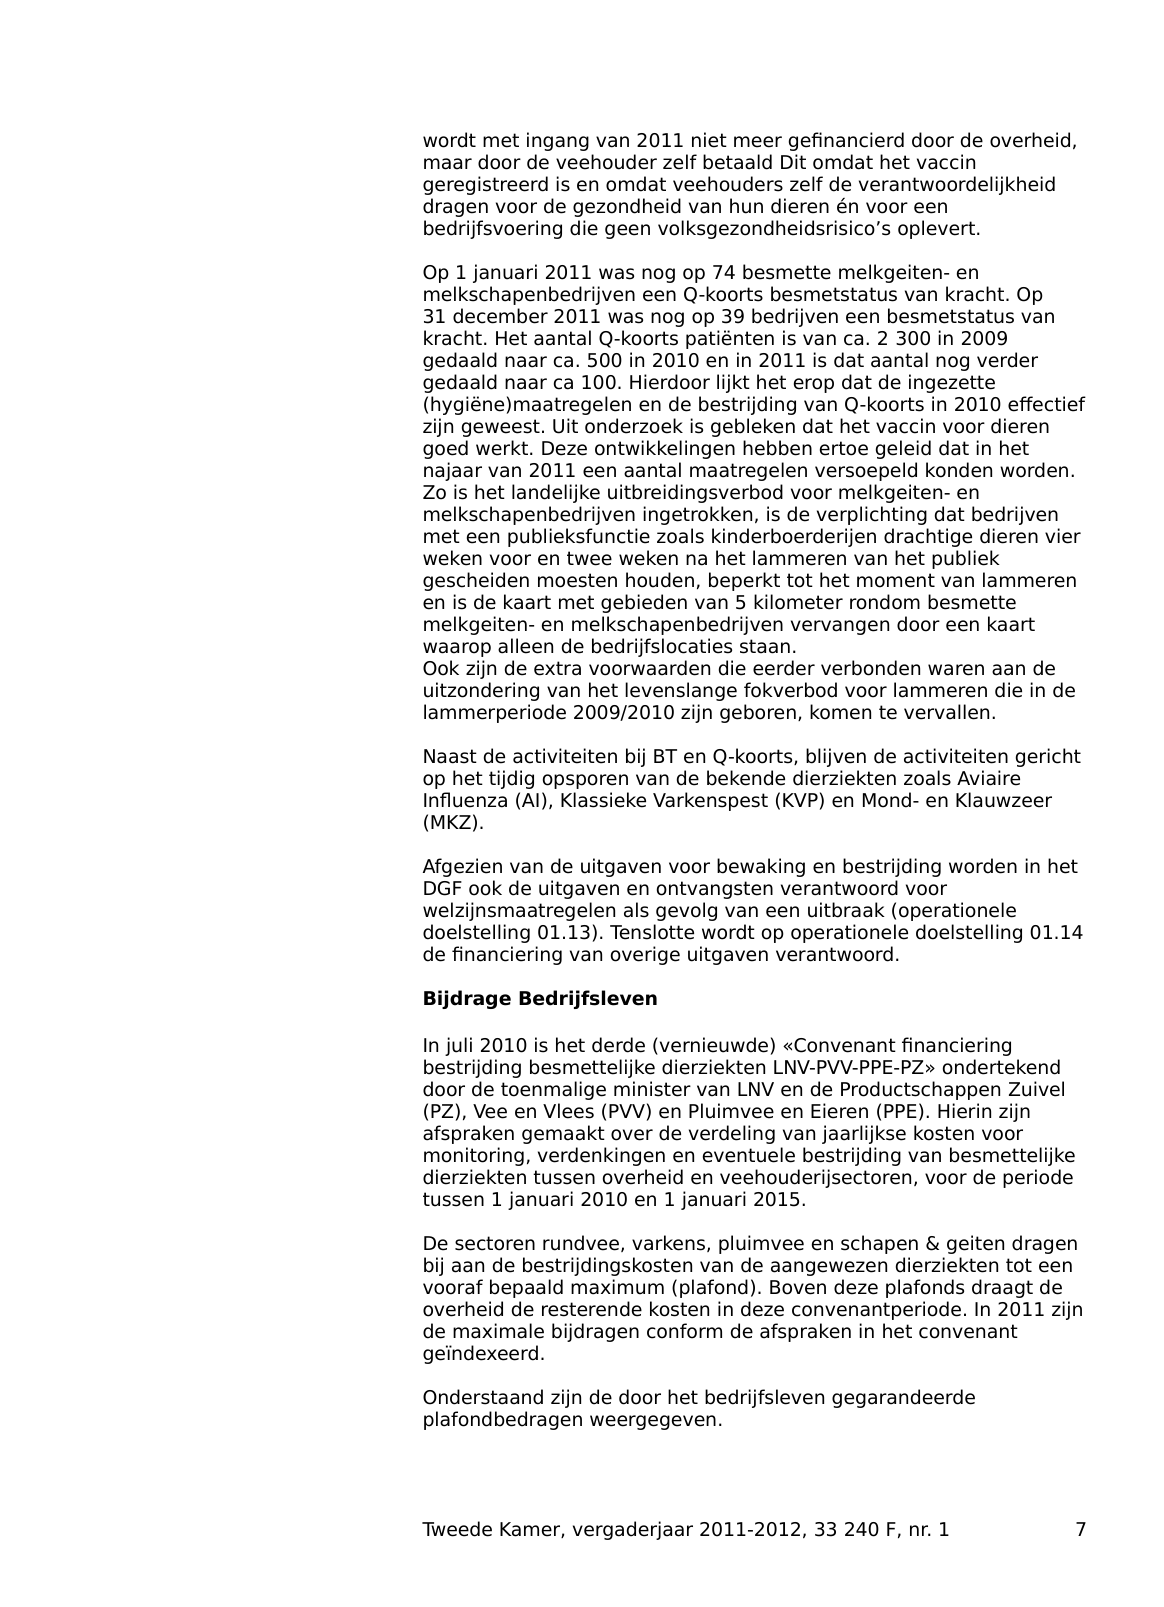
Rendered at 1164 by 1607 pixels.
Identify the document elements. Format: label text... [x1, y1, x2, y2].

text Onderstaand zijn de door het bedrijfsleven gegarandeerde plafondbedragen weergegeven. [422, 1387, 1087, 1431]
subtitle Bijdrage Bedrijfsleven [422, 988, 1087, 1010]
text Naast de activiteiten bij BT en Q-koorts, blijven de activiteiten gericht op het tijdig opsporen van de bekende dierziekten zoals Aviaire Influenza (AI), Klassieke Varkenspest (KVP) en Mond- en Klauwzeer (MKZ). [422, 746, 1087, 834]
text wordt met ingang van 2011 niet meer gefinancierd door de overheid, maar door de veehouder zelf betaald Dit omdat het vaccin geregistreerd is en omdat veehouders zelf de verantwoordelijkheid dragen voor de gezondheid van hun dieren én voor een bedrijfsvoering die geen volksgezondheidsrisico’s oplevert. [422, 130, 1087, 240]
text Afgezien van de uitgaven voor bewaking en bestrijding worden in het DGF ook de uitgaven en ontvangsten verantwoord voor welzijnsmaatregelen als gevolg van een uitbraak (operationele doelstelling 01.13). Tenslotte wordt op operationele doelstelling 01.14 de financiering van overige uitgaven verantwoord. [422, 856, 1087, 966]
text Op 1 januari 2011 was nog op 74 besmette melkgeiten- en melkschapenbedrijven een Q-koorts besmetstatus van kracht. Op 31 december 2011 was nog op 39 bedrijven een besmetstatus van kracht. Het aantal Q-koorts patiënten is van ca. 2 300 in 2009 gedaald naar ca. 500 in 2010 en in 2011 is dat aantal nog verder gedaald naar ca 100. Hierdoor lijkt het erop dat de ingezette (hygiëne)maatregelen en de bestrijding van Q-koorts in 2010 effectief zijn geweest. Uit onderzoek is gebleken dat het vaccin voor dieren goed werkt. Deze ontwikkelingen hebben ertoe geleid dat in het najaar van 2011 een aantal maatregelen versoepeld konden worden. Zo is het landelijke uitbreidingsverbod voor melkgeiten- en melkschapenbedrijven ingetrokken, is de verplichting dat bedrijven met een publieksfunctie zoals kinderboerderijen drachtige dieren vier weken voor en twee weken na het lammeren van het publiek gescheiden moesten houden, beperkt tot het moment van lammeren en is de kaart met gebieden van 5 kilometer rondom besmette melkgeiten- en melkschapenbedrijven vervangen door een kaart waarop alleen de bedrijfslocaties staan. [422, 262, 1087, 658]
text In juli 2010 is het derde (vernieuwde) «Convenant financiering bestrijding besmettelijke dierziekten LNV-PVV-PPE-PZ» ondertekend door de toenmalige minister van LNV en de Productschappen Zuivel (PZ), Vee en Vlees (PVV) en Pluimvee en Eieren (PPE). Hierin zijn afspraken gemaakt over de verdeling van jaarlijkse kosten voor monitoring, verdenkingen en eventuele bestrijding van besmettelijke dierziekten tussen overheid en veehouderijsectoren, voor de periode tussen 1 januari 2010 en 1 januari 2015. [422, 1035, 1087, 1211]
text Ook zijn de extra voorwaarden die eerder verbonden waren aan de uitzondering van het levenslange fokverbod voor lammeren die in de lammerperiode 2009/2010 zijn geboren, komen te vervallen. [422, 658, 1087, 723]
text De sectoren rundvee, varkens, pluimvee en schapen & geiten dragen bij aan de bestrijdingskosten van de aangewezen dierziekten tot een vooraf bepaald maximum (plafond). Boven deze plafonds draagt de overheid de resterende kosten in deze convenantperiode. In 2011 zijn de maximale bijdragen conform de afspraken in het convenant geïndexeerd. [422, 1233, 1087, 1365]
